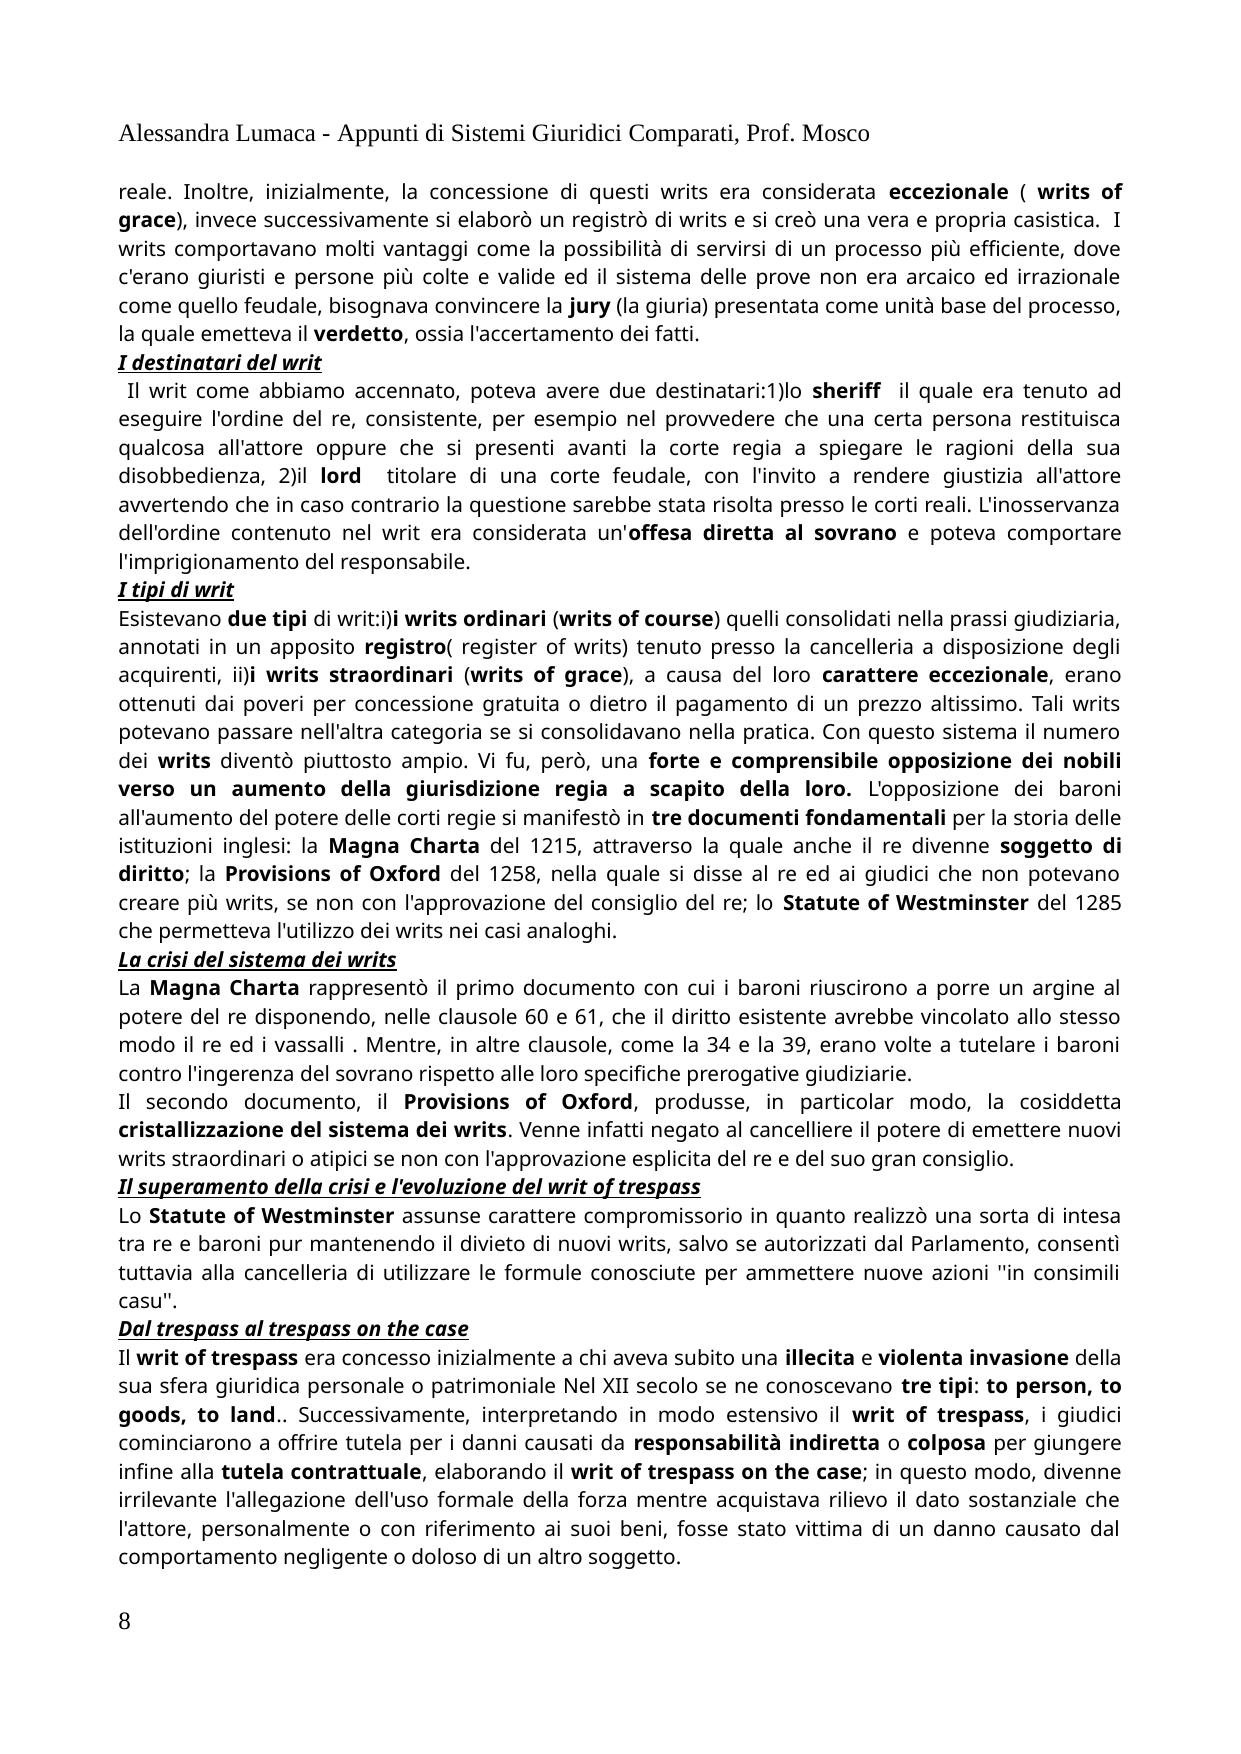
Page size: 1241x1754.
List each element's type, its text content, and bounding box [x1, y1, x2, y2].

text La Magna Charta rappresentò il primo documento con cui i baroni riuscirono a porre un argine al potere del re disponendo, nelle clausole 60 e 61, che il diritto esistente avrebbe vincolato allo stesso modo il re ed i vassalli . Mentre, in altre clausole, come la 34 e la 39, erano volte a tutelare i baroni contro l'ingerenza del sovrano rispetto alle loro specifiche prerogative giudiziarie. [118, 973, 1122, 1087]
text Esistevano due tipi di writ:i)i writs ordinari (writs of course) quelli consolidati nella prassi giudiziaria, annotati in un apposito registro( register of writs) tenuto presso la cancelleria a disposizione degli acquirenti, ii)i writs straordinari (writs of grace), a causa del loro carattere eccezionale, erano ottenuti dai poveri per concessione gratuita o dietro il pagamento di un prezzo altissimo. Tali writs potevano passare nell'altra categoria se si consolidavano nella pratica. Con questo sistema il numero dei writs diventò piuttosto ampio. Vi fu, però, una forte e comprensibile opposizione dei nobili verso un aumento della giurisdizione regia a scapito della loro. L'opposizione dei baroni all'aumento del potere delle corti regie si manifestò in tre documenti fondamentali per la storia delle istituzioni inglesi: la Magna Charta del 1215, attraverso la quale anche il re divenne soggetto di diritto; la Provisions of Oxford del 1258, nella quale si disse al re ed ai giudici che non potevano creare più writs, se non con l'approvazione del consiglio del re; lo Statute of Westminster del 1285 che permetteva l'utilizzo dei writs nei casi analoghi. [118, 604, 1122, 945]
text Il superamento della crisi e l'evoluzione del writ of trespass [118, 1172, 1122, 1201]
text I tipi di writ [118, 575, 1122, 604]
text La crisi del sistema dei writs [118, 945, 1122, 973]
text Lo Statute of Westminster assunse carattere compromissorio in quanto realizzò una sorta di intesa tra re e baroni pur mantenendo il divieto di nuovi writs, salvo se autorizzati dal Parlamento, consentì tuttavia alla cancelleria di utilizzare le formule conosciute per ammettere nuove azioni ''in consimili casu''. [118, 1201, 1122, 1314]
text I destinatari del writ [118, 348, 1122, 376]
text Il writ come abbiamo accennato, poteva avere due destinatari:1)lo sheriff il quale era tenuto ad eseguire l'ordine del re, consistente, per esempio nel provvedere che una certa persona restituisca qualcosa all'attore oppure che si presenti avanti la corte regia a spiegare le ragioni della sua disobbedienza, 2)il lord titolare di una corte feudale, con l'invito a rendere giustizia all'attore avvertendo che in caso contrario la questione sarebbe stata risolta presso le corti reali. L'inosservanza dell'ordine contenuto nel writ era considerata un'offesa diretta al sovrano e poteva comportare l'imprigionamento del responsabile. [118, 376, 1122, 575]
text Dal trespass al trespass on the case [118, 1314, 1122, 1343]
text reale. Inoltre, inizialmente, la concessione di questi writs era considerata eccezionale ( writs of grace), invece successivamente si elaborò un registrò di writs e si creò una vera e propria casistica. I writs comportavano molti vantaggi come la possibilità di servirsi di un processo più efficiente, dove c'erano giuristi e persone più colte e valide ed il sistema delle prove non era arcaico ed irrazionale come quello feudale, bisognava convincere la jury (la giuria) presentata come unità base del processo, la quale emetteva il verdetto, ossia l'accertamento dei fatti. [118, 177, 1122, 348]
text Il secondo documento, il Provisions of Oxford, produsse, in particolar modo, la cosiddetta cristallizzazione del sistema dei writs. Venne infatti negato al cancelliere il potere di emettere nuovi writs straordinari o atipici se non con l'approvazione esplicita del re e del suo gran consiglio. [118, 1087, 1122, 1172]
text Il writ of trespass era concesso inizialmente a chi aveva subito una illecita e violenta invasione della sua sfera giuridica personale o patrimoniale Nel XII secolo se ne conoscevano tre tipi: to person, to goods, to land.. Successivamente, interpretando in modo estensivo il writ of trespass, i giudici cominciarono a offrire tutela per i danni causati da responsabilità indiretta o colposa per giungere infine alla tutela contrattuale, elaborando il writ of trespass on the case; in questo modo, divenne irrilevante l'allegazione dell'uso formale della forza mentre acquistava rilievo il dato sostanziale che l'attore, personalmente o con riferimento ai suoi beni, fosse stato vittima di un danno causato dal comportamento negligente o doloso di un altro soggetto. [118, 1343, 1122, 1571]
